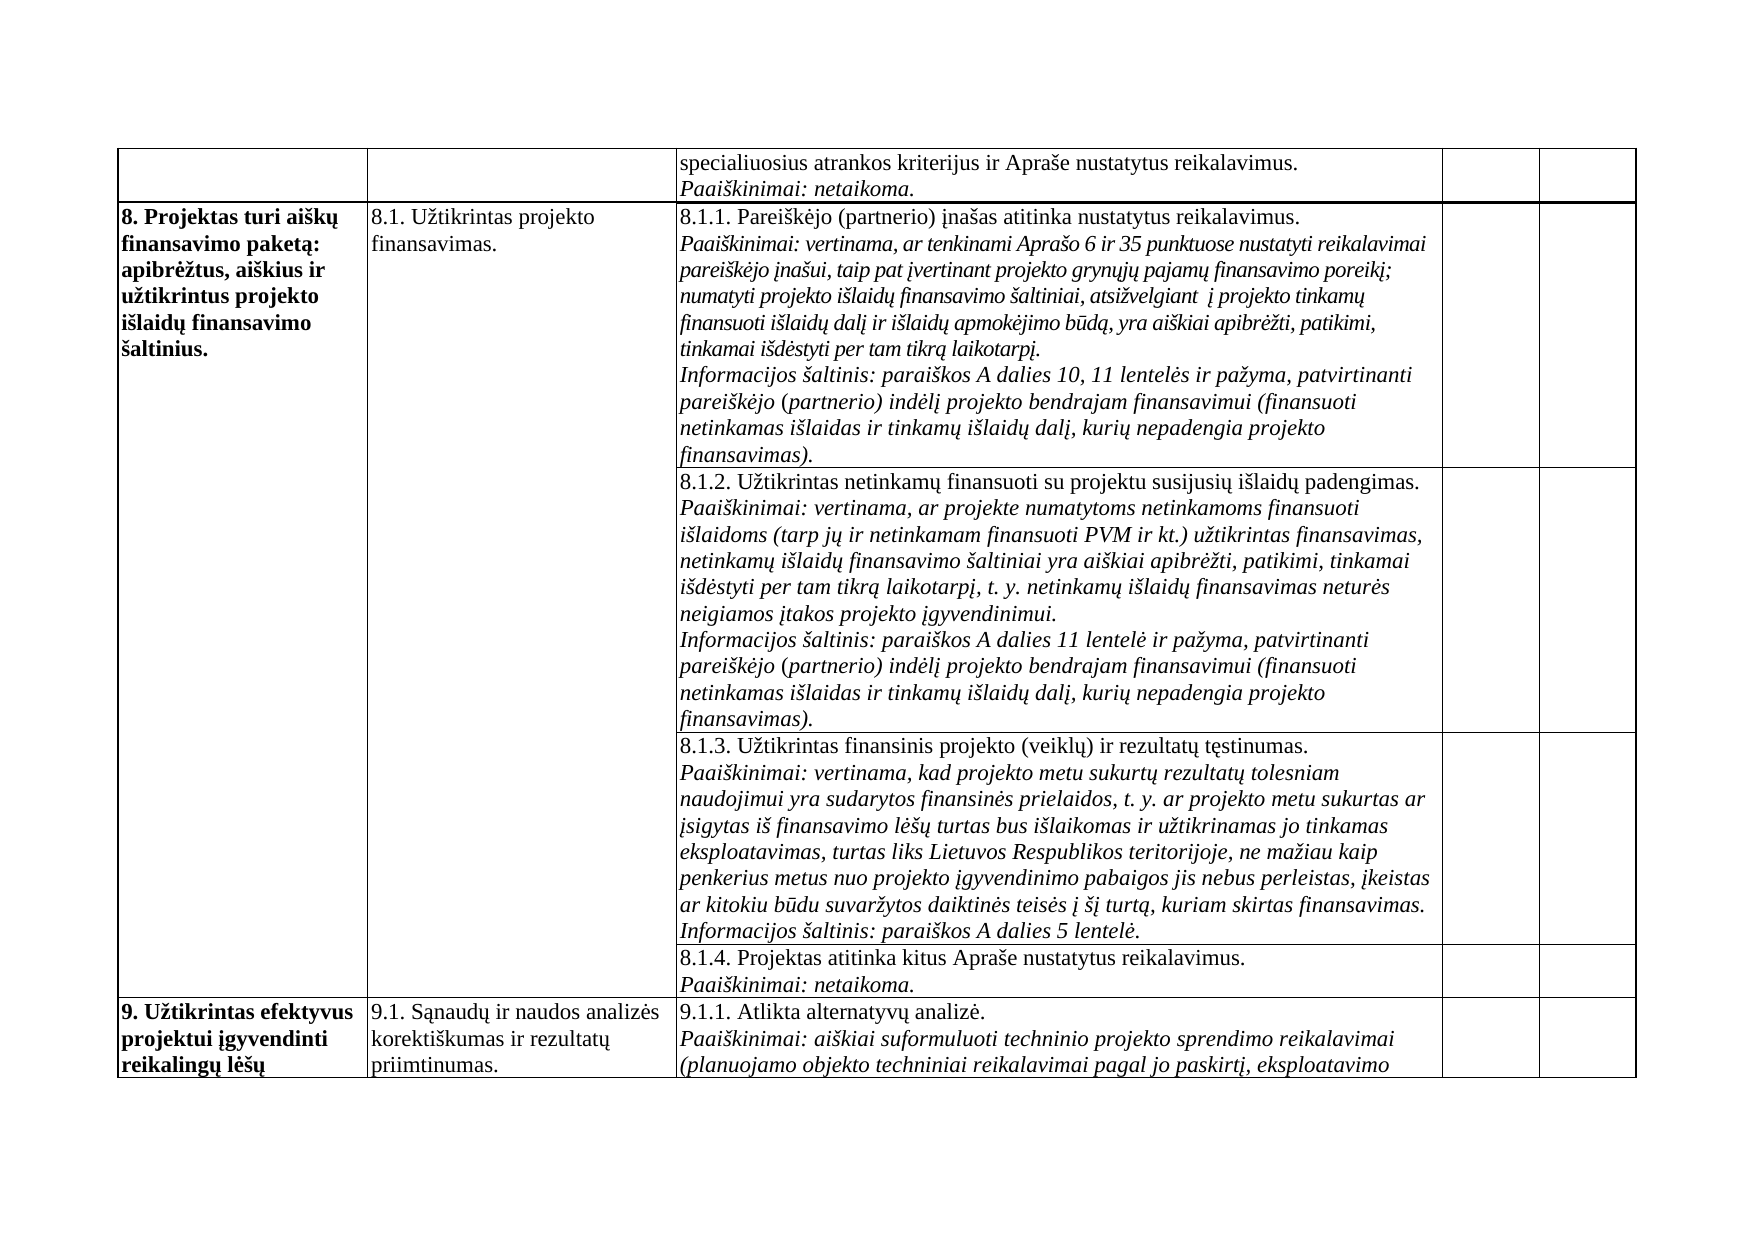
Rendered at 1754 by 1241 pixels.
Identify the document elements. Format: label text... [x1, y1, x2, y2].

table_cell [1443, 204, 1539, 467]
table_cell [1540, 945, 1635, 997]
table_cell [1443, 149, 1539, 201]
table_cell [1540, 149, 1635, 201]
table_cell 8. Projektas turi aiškų finansavimo paketą: apibrėžtus, aiškius ir užtikrintus projekto išlaidų finansavimo šaltinius. [119, 203, 367, 997]
table_cell 9.1. Sąnaudų ir naudos analizės korektiškumas ir rezultatų priimtinumas. [368, 998, 676, 1077]
table_cell 9. Užtikrintas efektyvus projektui įgyvendinti reikalingų lėšų [119, 998, 367, 1077]
table_cell [368, 149, 676, 201]
table_cell [1443, 733, 1539, 943]
table_cell [119, 149, 367, 201]
table_cell 8.1.3. Užtikrintas finansinis projekto (veiklų) ir rezultatų tęstinumas. Paaiškinimai: vertinama, kad projekto metu sukurtų rezultatų tolesniam naudojimui yra sudarytos finansinės prielaidos, t. y. ar projekto metu sukurtas ar įsigytas iš finansavimo lėšų turtas bus išlaikomas ir užtikrinamas jo tinkamas eksploatavimas, turtas liks Lietuvos Respublikos teritorijoje, ne mažiau kaip penkerius metus nuo projekto įgyvendinimo pabaigos jis nebus perleistas, įkeistas ar kitokiu būdu suvaržytos daiktinės teisės į šį turtą, kuriam skirtas finansavimas. Informacijos šaltinis: paraiškos A dalies 5 lentelė. [677, 733, 1442, 943]
table_cell 8.1.4. Projektas atitinka kitus Apraše nustatytus reikalavimus. Paaiškinimai: netaikoma. [677, 945, 1442, 997]
table_cell [1443, 468, 1539, 732]
table_cell [1443, 998, 1539, 1077]
table_cell [1540, 204, 1635, 467]
table_cell 8.1.1. Pareiškėjo (partnerio) įnašas atitinka nustatytus reikalavimus. Paaiškinimai: vertinama, ar tenkinami Aprašo 6 ir 35 punktuose nustatyti reikalavimai pareiškėjo įnašui, taip pat įvertinant projekto grynųjų pajamų finansavimo poreikį; numatyti projekto išlaidų finansavimo šaltiniai, atsižvelgiant į projekto tinkamų finansuoti išlaidų dalį ir išlaidų apmokėjimo būdą, yra aiškiai apibrėžti, patikimi, tinkamai išdėstyti per tam tikrą laikotarpį. Informacijos šaltinis: paraiškos A dalies 10, 11 lentelės ir pažyma, patvirtinanti pareiškėjo (partnerio) indėlį projekto bendrajam finansavimui (finansuoti netinkamas išlaidas ir tinkamų išlaidų dalį, kurių nepadengia projekto finansavimas). [677, 204, 1442, 467]
table_cell 8.1. Užtikrintas projekto finansavimas. [368, 203, 676, 997]
table_cell 8.1.2. Užtikrintas netinkamų finansuoti su projektu susijusių išlaidų padengimas. Paaiškinimai: vertinama, ar projekte numatytoms netinkamoms finansuoti išlaidoms (tarp jų ir netinkamam finansuoti PVM ir kt.) užtikrintas finansavimas, netinkamų išlaidų finansavimo šaltiniai yra aiškiai apibrėžti, patikimi, tinkamai išdėstyti per tam tikrą laikotarpį, t. y. netinkamų išlaidų finansavimas neturės neigiamos įtakos projekto įgyvendinimui. Informacijos šaltinis: paraiškos A dalies 11 lentelė ir pažyma, patvirtinanti pareiškėjo (partnerio) indėlį projekto bendrajam finansavimui (finansuoti netinkamas išlaidas ir tinkamų išlaidų dalį, kurių nepadengia projekto finansavimas). [677, 468, 1442, 732]
table_cell [1443, 945, 1539, 997]
table_cell specialiuosius atrankos kriterijus ir Apraše nustatytus reikalavimus. Paaiškinimai: netaikoma. [677, 149, 1442, 201]
table_cell [1540, 733, 1635, 943]
table_cell 9.1.1. Atlikta alternatyvų analizė. Paaiškinimai: aiškiai suformuluoti techninio projekto sprendimo reikalavimai (planuojamo objekto techniniai reikalavimai pagal jo paskirtį, eksploatavimo [677, 998, 1442, 1077]
table_cell [1540, 468, 1635, 732]
table_cell [1540, 998, 1635, 1077]
